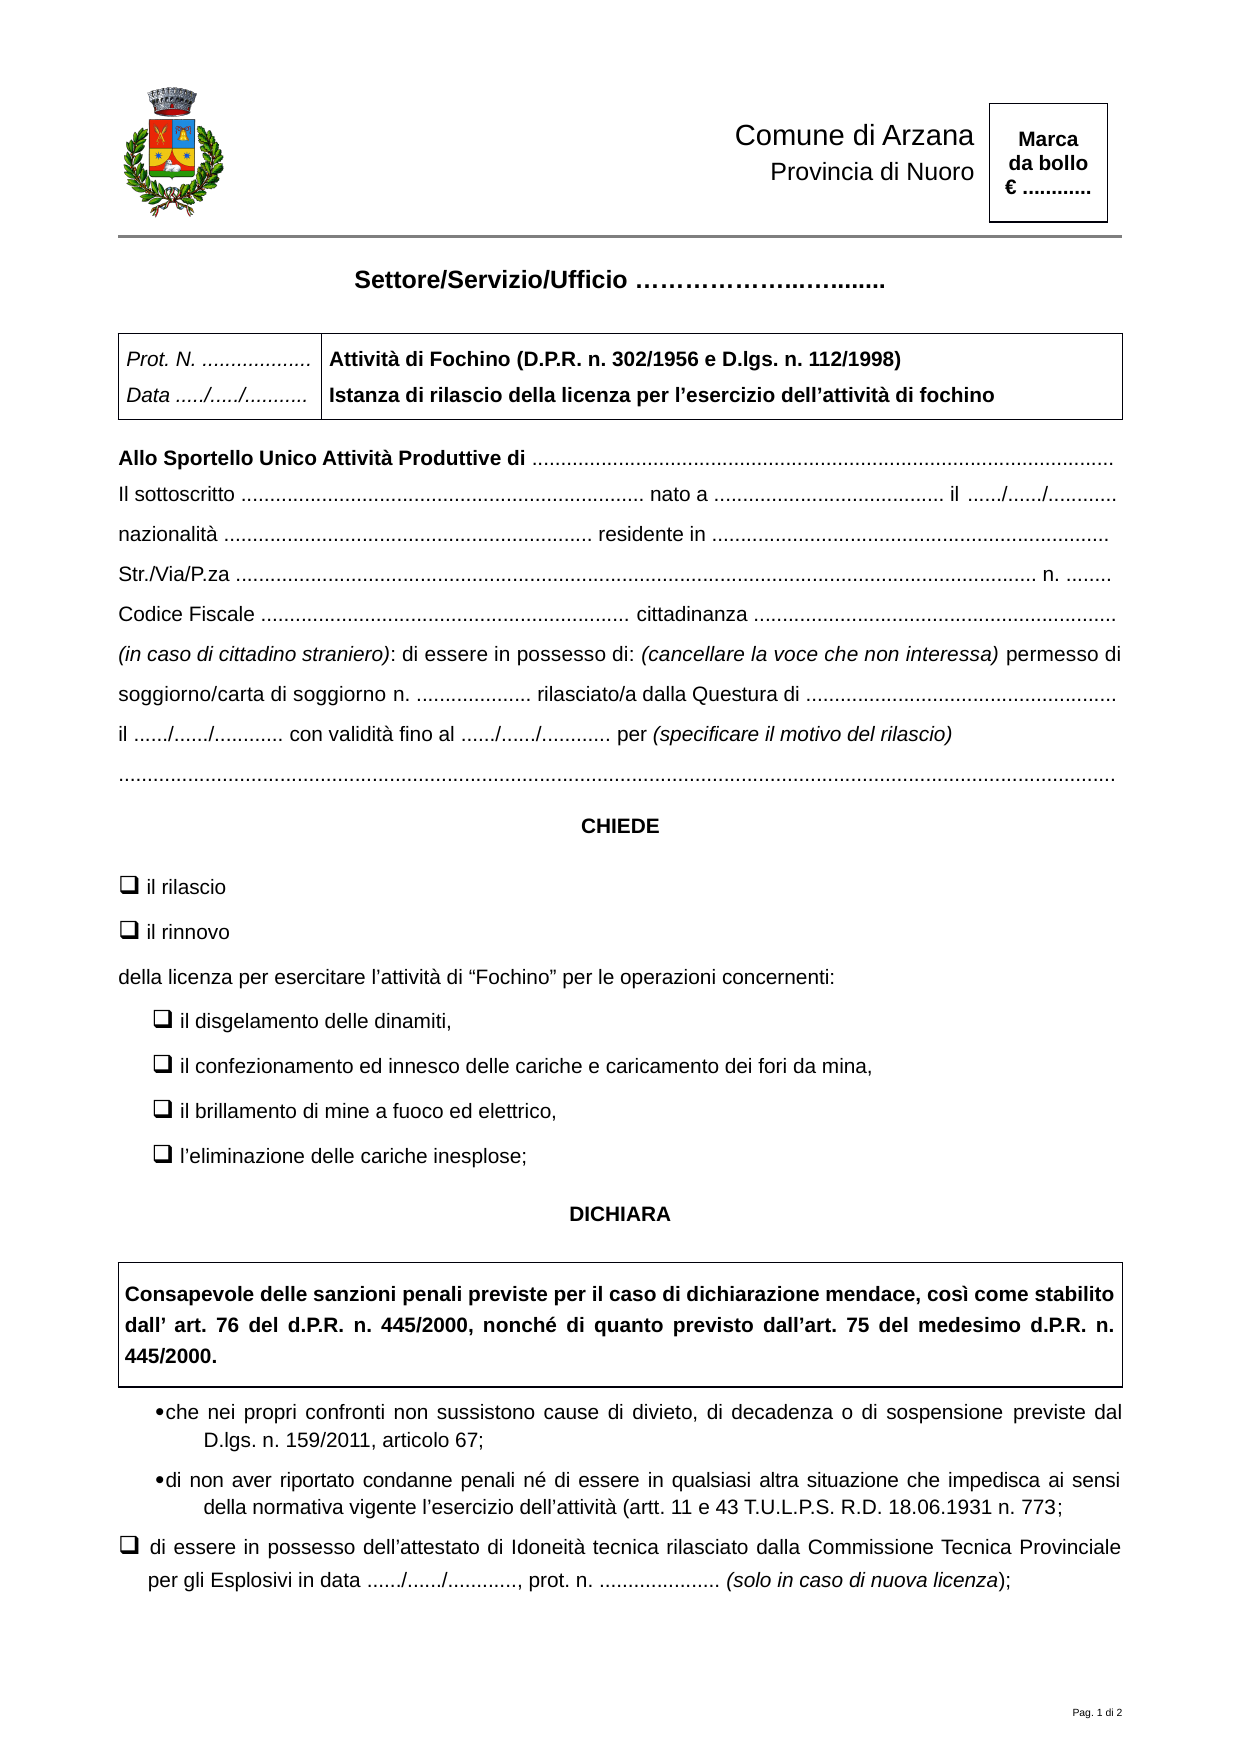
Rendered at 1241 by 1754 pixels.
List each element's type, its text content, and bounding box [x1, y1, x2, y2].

text ............................................................................................................................................................................. [118, 762, 1122, 786]
text soggiorno/carta di soggiorno n. .................... rilasciato/a dalla Questura di ...................................................... [118, 682, 1122, 706]
table_header Marca da bollo € ............ [990, 104, 1107, 221]
text Provincia di Nuoro [118, 157, 989, 185]
text Str./Via/P.za ........................................................................................................................................... n. ........ [118, 562, 1122, 586]
text  il rinnovo [118, 920, 1122, 945]
table_header Prot. N. ................... Data ...../...../........... [119, 334, 321, 419]
text nazionalità ................................................................ residente in ..................................................................... [118, 522, 1122, 546]
picture [122, 152, 224, 157]
text [1108, 118, 1122, 152]
text  di essere in possesso dell’attestato di Idoneità tecnica rilasciato dalla Commissione Tecnica Provinciale per gli Esplosivi in data ....../....../............, prot. n. ..................... (solo in caso di nuova licenza); [118, 1535, 1122, 1591]
text Settore/Servizio/Ufficio ………………...…........ [118, 265, 1122, 293]
table_header Consapevole delle sanzioni penali previste per il caso di dichiarazione mendace, così come stabilito dall’ art. 76 del d.P.R. n. 445/2000, nonché di quanto previsto dall’art. 75 del medesimo d.P.R. n. 445/2000. [119, 1263, 1122, 1386]
text Comune di Arzana [118, 118, 989, 152]
text  l’eliminazione delle cariche inesplose; [152, 1144, 1122, 1169]
list che nei propri confronti non sussistono cause di divieto, di decadenza o di sospensione previste dal D.lgs. n. 159/2011, articolo 67; [156, 1400, 1122, 1452]
picture [122, 185, 224, 219]
text  il disgelamento delle dinamiti, [152, 1009, 1122, 1034]
text (in caso di cittadino straniero): di essere in possesso di: (cancellare la voce che non interessa) permesso di [118, 642, 1122, 666]
text CHIEDE [118, 814, 1122, 838]
text  il confezionamento ed innesco delle cariche e caricamento dei fori da mina, [152, 1054, 1122, 1079]
picture [122, 87, 224, 118]
text  il brillamento di mine a fuoco ed elettrico, [152, 1099, 1122, 1124]
text Allo Sportello Unico Attività Produttive di ..................................................................................................... [118, 445, 1122, 469]
text il ....../....../............ con validità fino al ....../....../............ per (specificare il motivo del rilascio) [118, 722, 1122, 746]
list di non aver riportato condanne penali né di essere in qualsiasi altra situazione che impedisca ai sensi della normativa vigente l’esercizio dell’attività (artt. 11 e 43 T.U.L.P.S. R.D. 18.06.1931 n. 773; [156, 1468, 1122, 1519]
text DICHIARA [118, 1201, 1122, 1225]
table_header Attività di Fochino (D.P.R. n. 302/1956 e D.lgs. n. 112/1998) Istanza di rilascio della licenza per l’esercizio dell’attività di fochino [322, 334, 1122, 419]
text [1108, 157, 1122, 185]
text Il sottoscritto ...................................................................... nato a ........................................ il ....../....../............ [118, 482, 1122, 506]
text Codice Fiscale ................................................................ cittadinanza ............................................................... [118, 602, 1122, 626]
text della licenza per esercitare l’attività di “Fochino” per le operazioni concernenti: [118, 965, 1122, 989]
text  il rilascio [118, 875, 1122, 900]
